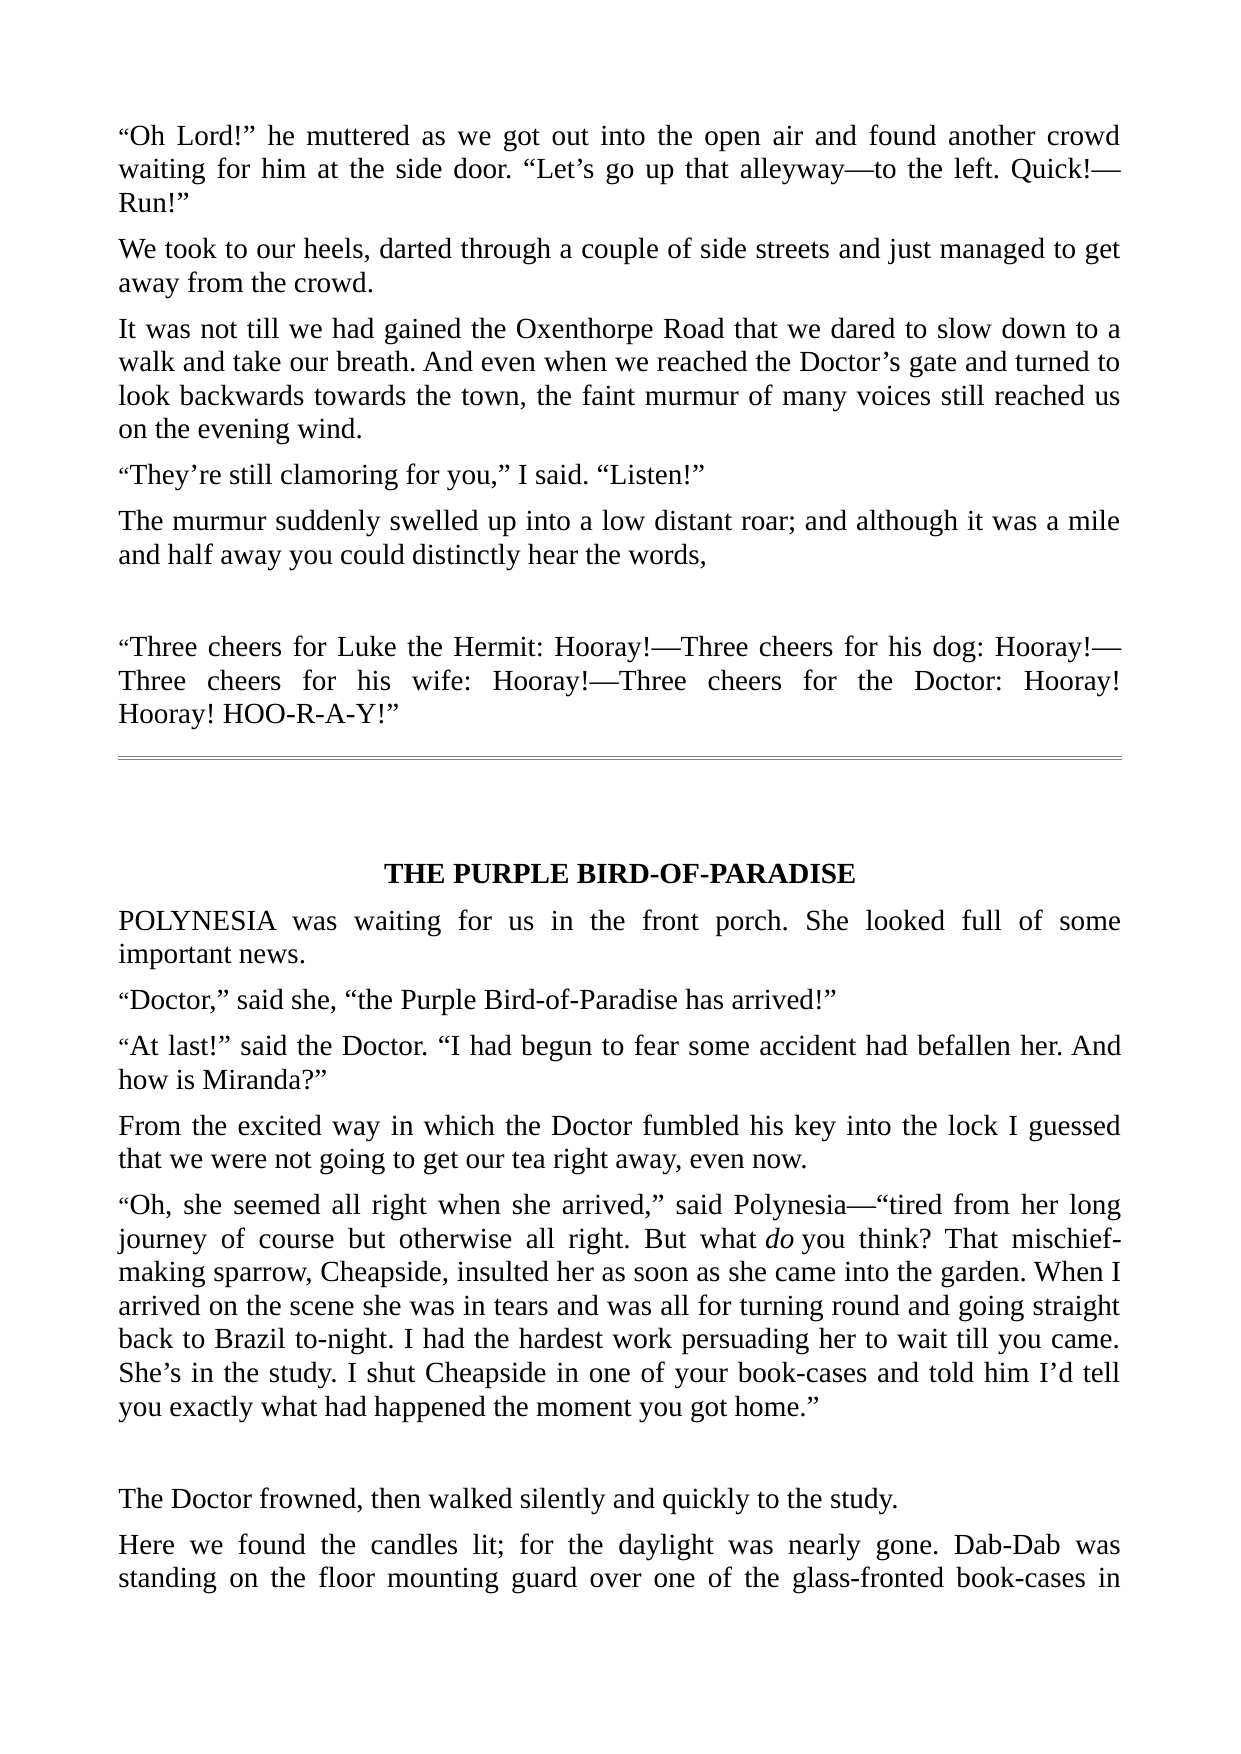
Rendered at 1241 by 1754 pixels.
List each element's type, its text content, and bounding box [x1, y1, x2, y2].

text It was not till we had gained the Oxenthorpe Road that we dared to slow down to a walk and take our breath. And even when we reached the Doctor’s gate and turned to look backwards towards the town, the faint murmur of many voices still reached us on the evening wind. [118, 311, 1122, 445]
text The Doctor frowned, then walked silently and quickly to the study. [118, 1481, 1122, 1514]
text “They’re still clamoring for you,” I said. “Listen!” [118, 457, 1122, 491]
text From the excited way in which the Doctor fumbled his key into the lock I guessed that we were not going to get our tea right away, even now. [118, 1108, 1122, 1175]
text “At last!” said the Doctor. “I had begun to fear some accident had befallen her. And how is Miranda?” [118, 1028, 1122, 1095]
text Here we found the candles lit; for the daylight was nearly gone. Dab-Dab was standing on the floor mounting guard over one of the glass-fronted book-cases in [118, 1527, 1122, 1594]
text “Doctor,” said she, “the Purple Bird-of-Paradise has arrived!” [118, 982, 1122, 1016]
subtitle THE PURPLE BIRD-OF-PARADISE [118, 813, 1122, 890]
text The murmur suddenly swelled up into a low distant roar; and although it was a mile and half away you could distinctly hear the words, [118, 503, 1122, 571]
text “Oh, she seemed all right when she arrived,” said Polynesia—“tired from her long journey of course but otherwise all right. But what do you think? That mischief-making sparrow, Cheapside, insulted her as soon as she came into the garden. When I arrived on the scene she was in tears and was all for turning round and going straight back to Brazil to-night. I had the hardest work persuading her to wait till you came. She’s in the study. I shut Cheapside in one of your book-cases and told him I’d tell you exactly what had happened the moment you got home.” [118, 1187, 1122, 1422]
text “Oh Lord!” he muttered as we got out into the open air and found another crowd waiting for him at the side door. “Let’s go up that alleyway—to the left. Quick!—Run!” [118, 118, 1122, 219]
text “Three cheers for Luke the Hermit: Hooray!—Three cheers for his dog: Hooray!—Three cheers for his wife: Hooray!—Three cheers for the Doctor: Hooray! Hooray! HOO-R-A-Y!” [118, 629, 1122, 730]
text We took to our heels, darted through a couple of side streets and just managed to get away from the crowd. [118, 231, 1122, 298]
text POLYNESIA was waiting for us in the front porch. She looked full of some important news. [118, 903, 1122, 970]
